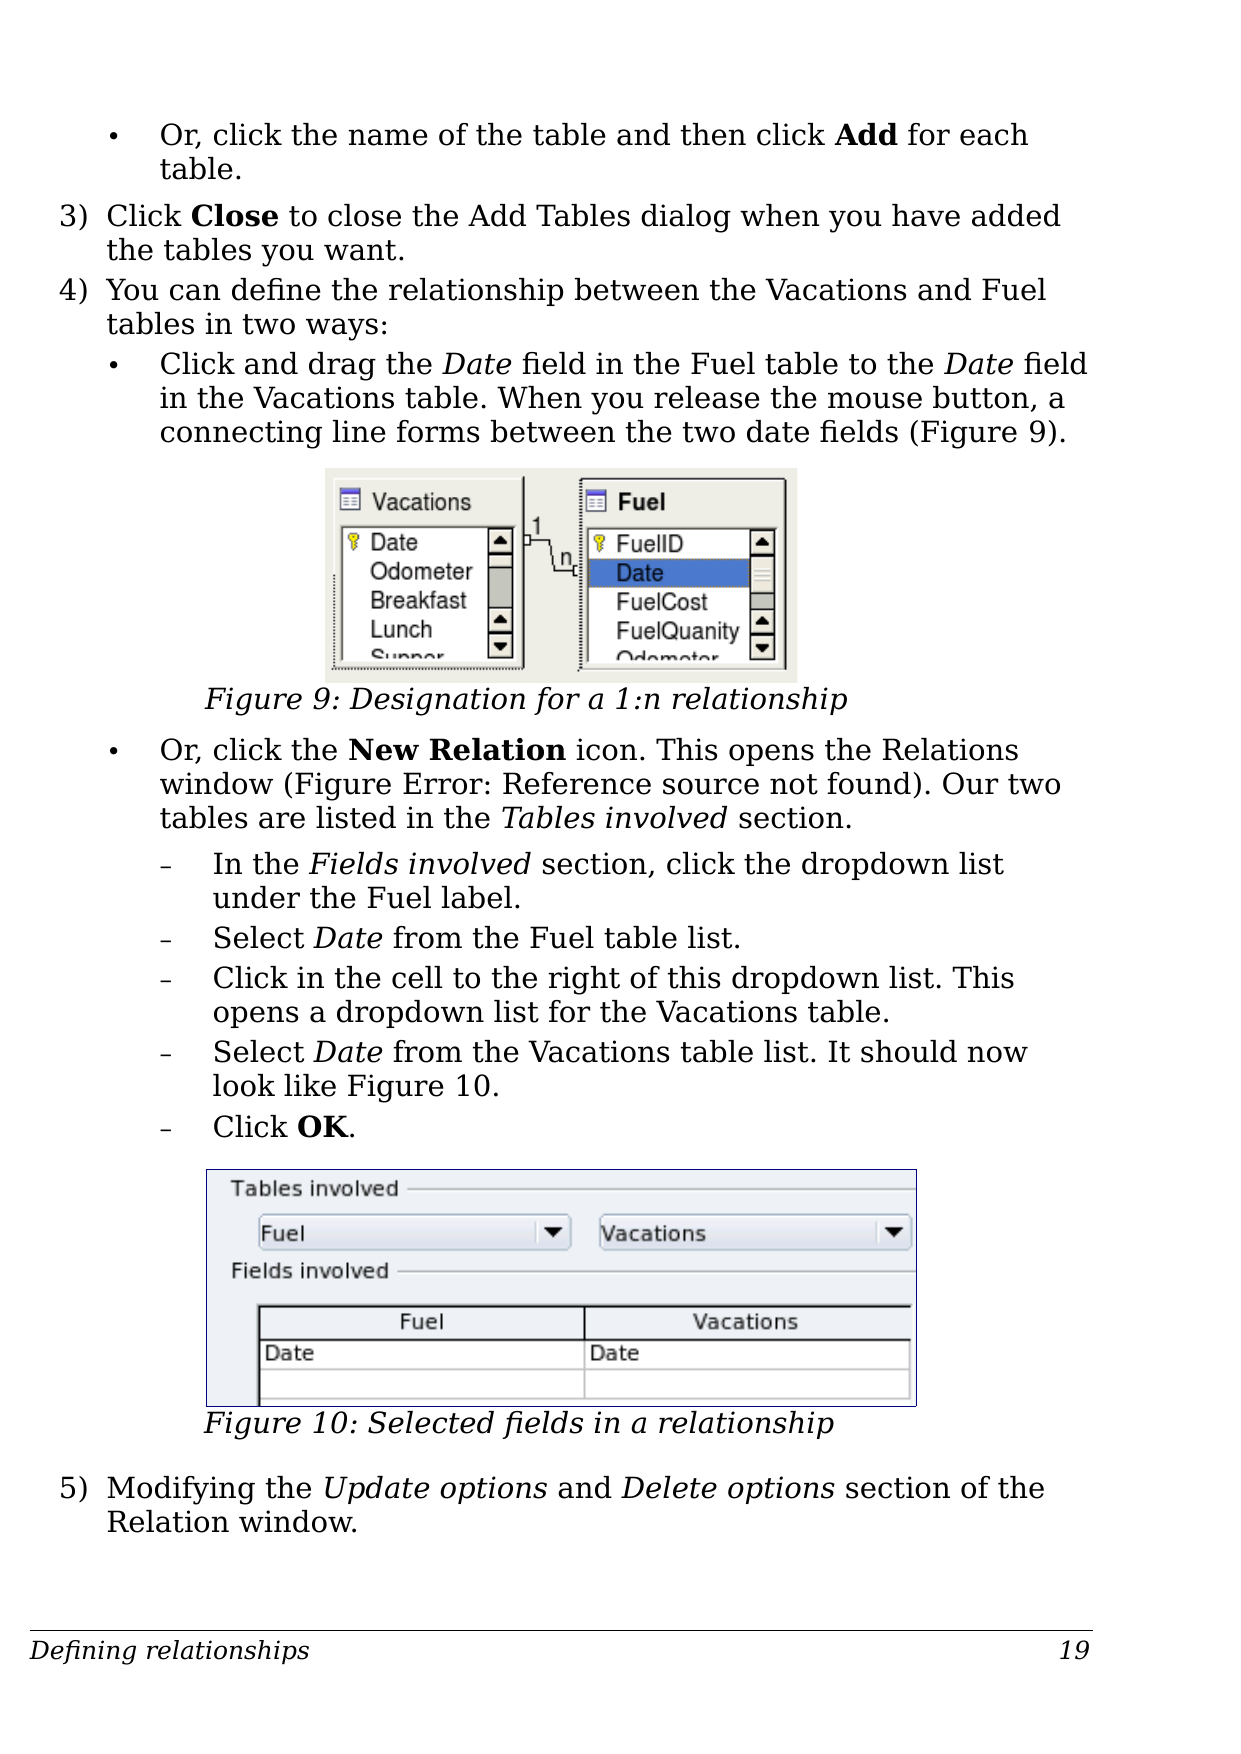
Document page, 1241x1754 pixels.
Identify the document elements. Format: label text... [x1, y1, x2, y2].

list Select Date from the Vacations table list. It should now look like Figure 10. [159, 1036, 1093, 1104]
picture [325, 468, 798, 683]
list Click and drag the Date field in the Fuel table to the Date field in the Vacations table. When you release the mouse button, a connecting line forms between the two date fields (Figure 9). [106, 347, 1110, 449]
list Modifying the Update options and Delete options section of the Relation window. [88, 1472, 1093, 1540]
list Click in the cell to the right of this dropdown list. This opens a dropdown list for the Vacations table. [159, 962, 1093, 1029]
picture [207, 1170, 916, 1406]
list Or, click the name of the table and then click Add for each table. [106, 118, 1093, 186]
list Click OK. [159, 1110, 1093, 1144]
list Click Close to close the Add Tables dialog when you have added the tables you want. [88, 199, 1093, 267]
list In the Fields involved section, click the dropdown list under the Fuel label. [159, 847, 1093, 915]
text Figure 9: Designation for a 1:n relationship [205, 468, 917, 716]
list Select Date from the Fuel table list. [159, 921, 1093, 955]
list Or, click the New Relation icon. This opens the Relations window (Figure Error: Reference source not found). Our two tables are listed in the Tables involved section. [106, 733, 1093, 835]
list You can define the relationship between the Vacations and Fuel tables in two ways: [88, 273, 1093, 341]
text Figure 10: Selected fields in a relationship [204, 1169, 918, 1440]
